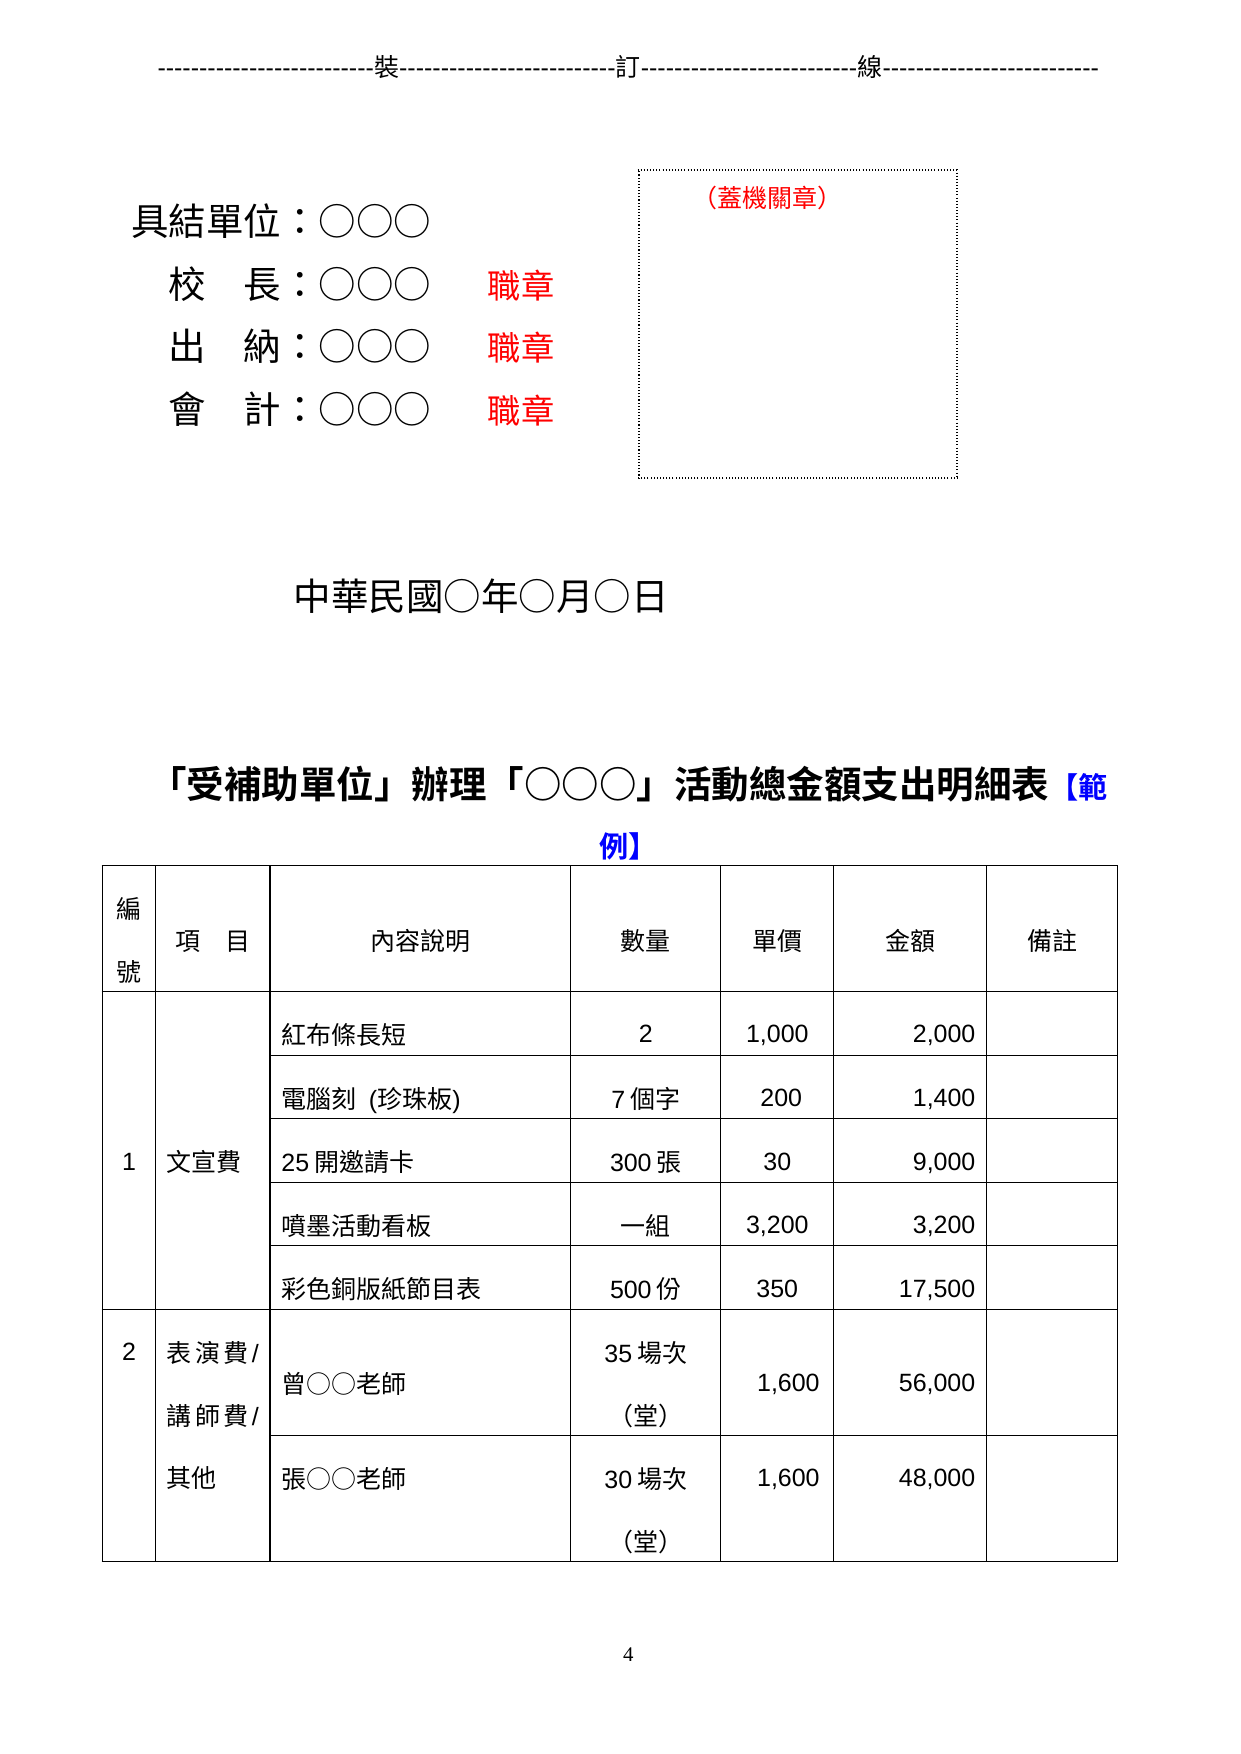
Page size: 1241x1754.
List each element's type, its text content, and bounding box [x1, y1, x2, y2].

table_cell 9,000 [834, 1119, 986, 1182]
table_cell [987, 1119, 1117, 1182]
table_cell 紅布條長短 [271, 992, 570, 1055]
text 校 長：○○○ 職章 [131, 240, 637, 303]
table_cell 200 [721, 1056, 833, 1118]
table_cell 3,200 [721, 1183, 833, 1245]
table_cell [987, 1056, 1117, 1118]
table_cell 300張 [571, 1119, 720, 1182]
table_cell 17,500 [834, 1246, 986, 1309]
table_header 單價 [721, 866, 833, 991]
table_cell 張○○老師 [271, 1436, 570, 1561]
table_cell 1 [103, 992, 155, 1309]
table_cell [987, 1246, 1117, 1309]
table_cell [987, 1310, 1117, 1435]
table_cell 48,000 [834, 1436, 986, 1561]
table_cell 35場次（堂） [571, 1310, 720, 1435]
table_cell [987, 1436, 1117, 1561]
text 出 納：○○○ 職章 [131, 303, 637, 365]
table_cell 1,400 [834, 1056, 986, 1118]
table_cell 1,600 [721, 1436, 833, 1561]
text 中華民國○年○月○日 [294, 553, 948, 615]
table_cell 1,000 [721, 992, 833, 1055]
table_cell 25開邀請卡 [271, 1119, 570, 1182]
table_cell 2,000 [834, 992, 986, 1055]
text （蓋機關章） [654, 179, 941, 215]
table_cell 電腦刻 (珍珠板) [271, 1056, 570, 1118]
table_cell 2 [571, 992, 720, 1055]
table_cell 30 [721, 1119, 833, 1182]
text 會 計：○○○ 職章 [131, 365, 637, 428]
table_cell 曾○○老師 [271, 1310, 570, 1435]
table_cell 一組 [571, 1183, 720, 1245]
table_header 金額 [834, 866, 986, 991]
table_cell 彩色銅版紙節目表 [271, 1246, 570, 1309]
text 「受補助單位」辦理「○○○」活動總金額支出明細表【範例】 [131, 740, 1125, 865]
table_cell [987, 1183, 1117, 1245]
table_cell 3,200 [834, 1183, 986, 1245]
table_cell 7個字 [571, 1056, 720, 1118]
table_cell 500份 [571, 1246, 720, 1309]
table_cell 噴墨活動看板 [271, 1183, 570, 1245]
table_cell 1,600 [721, 1310, 833, 1435]
text 具結單位：○○○ [131, 178, 637, 240]
table_cell 表演費/講師費/其他 [156, 1310, 269, 1561]
table_cell 2 [103, 1310, 155, 1561]
table_header 數量 [571, 866, 720, 991]
table_cell 56,000 [834, 1310, 986, 1435]
table_header 項 目 [156, 866, 269, 991]
table_header 內容說明 [271, 866, 570, 991]
table_header 編號 [103, 866, 155, 991]
table_cell 350 [721, 1246, 833, 1309]
table_cell 文宣費 [156, 992, 269, 1309]
table_cell [987, 992, 1117, 1055]
table_cell 30場次（堂） [571, 1436, 720, 1561]
table_header 備註 [987, 866, 1117, 991]
